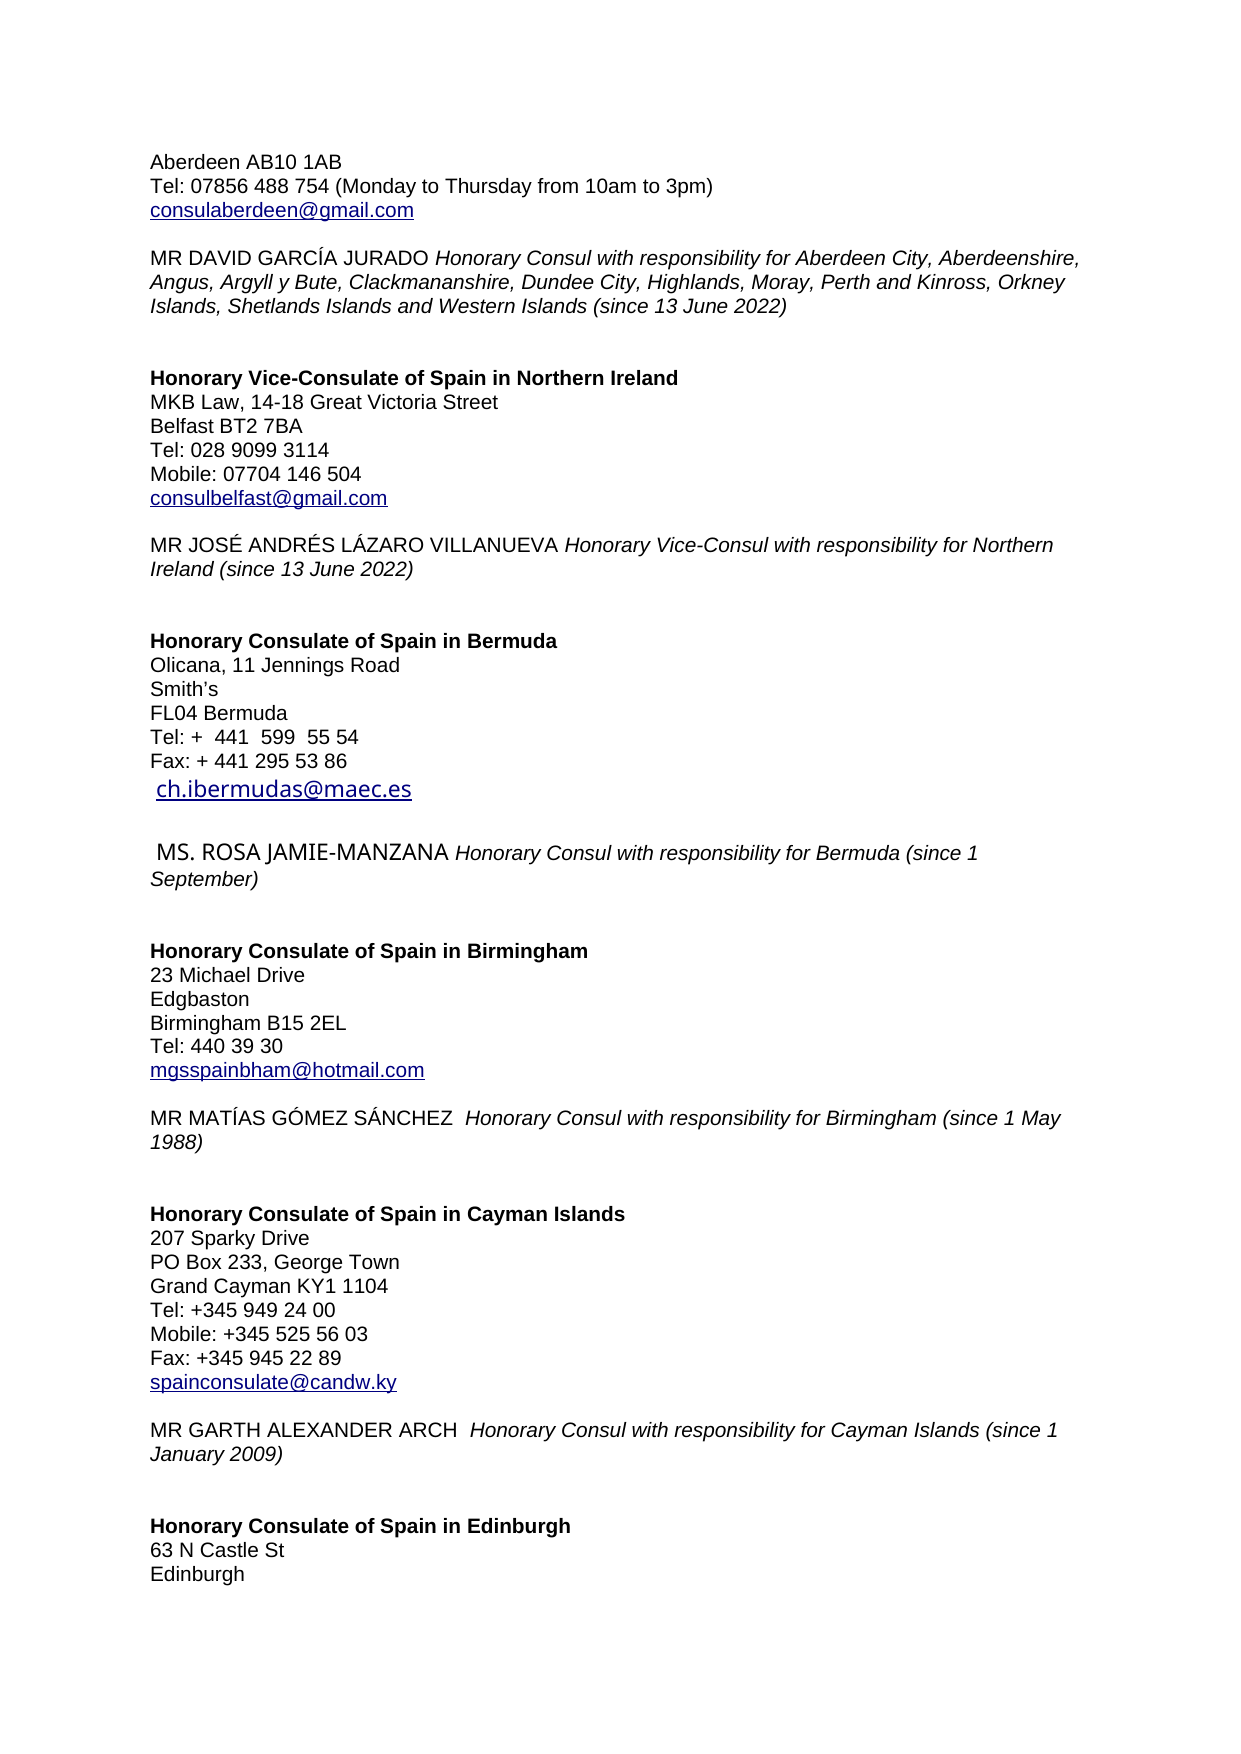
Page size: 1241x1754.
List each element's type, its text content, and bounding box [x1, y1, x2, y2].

text Smith’s [150, 677, 1090, 701]
text mgsspainbham@hotmail.com [150, 1058, 1090, 1082]
text Tel: 440 39 30 [150, 1034, 1090, 1058]
text Mobile: 07704 146 504 [150, 461, 1090, 485]
text MR MATÍAS GÓMEZ SÁNCHEZ Honorary Consul with responsibility for Birmingham (since 1 May 1988) [150, 1106, 1090, 1154]
text ch.ibermudas@maec.es [150, 773, 1090, 804]
text MS. ROSA JAMIE-MANZANA Honorary Consul with responsibility for Bermuda (since 1 September) [150, 835, 1090, 891]
text Olicana, 11 Jennings Road [150, 653, 1090, 677]
text MR GARTH ALEXANDER ARCH Honorary Consul with responsibility for Cayman Islands (since 1 January 2009) [150, 1418, 1090, 1466]
text Edgbaston [150, 986, 1090, 1010]
text Fax: + 441 295 53 86 [150, 749, 1090, 773]
text Aberdeen AB10 1AB [150, 150, 1090, 174]
text Grand Cayman KY1 1104 [150, 1274, 1090, 1298]
text Belfast BT2 7BA [150, 413, 1090, 437]
text Honorary Consulate of Spain in Edinburgh [150, 1513, 1090, 1537]
text Honorary Vice-Consulate of Spain in Northern Ireland [150, 366, 1090, 389]
text Honorary Consulate of Spain in Bermuda [150, 629, 1090, 653]
text MR JOSÉ ANDRÉS LÁZARO VILLANUEVA Honorary Vice-Consul with responsibility for Northern Ireland (since 13 June 2022) [150, 533, 1090, 581]
text FL04 Bermuda [150, 701, 1090, 725]
text Tel: 028 9099 3114 [150, 437, 1090, 461]
text consulbelfast@gmail.com [150, 485, 1090, 509]
text Mobile: +345 525 56 03 [150, 1322, 1090, 1346]
text spainconsulate@candw.ky [150, 1370, 1090, 1394]
text Birmingham B15 2EL [150, 1010, 1090, 1034]
text PO Box 233, George Town [150, 1250, 1090, 1274]
text 207 Sparky Drive [150, 1226, 1090, 1250]
text Honorary Consulate of Spain in Cayman Islands [150, 1202, 1090, 1226]
text 23 Michael Drive [150, 962, 1090, 986]
text Fax: +345 945 22 89 [150, 1346, 1090, 1370]
text MKB Law, 14-18 Great Victoria Street [150, 389, 1090, 413]
text Honorary Consulate of Spain in Birmingham [150, 938, 1090, 962]
text Tel: 07856 488 754 (Monday to Thursday from 10am to 3pm) [150, 174, 1090, 198]
text Edinburgh [150, 1561, 1090, 1585]
text consulaberdeen@gmail.com [150, 198, 1090, 222]
text MR DAVID GARCÍA JURADO Honorary Consul with responsibility for Aberdeen City, Aberdeenshire, Angus, Argyll y Bute, Clackmananshire, Dundee City, Highlands, Moray, Perth and Kinross, Orkney Islands, Shetlands Islands and Western Islands (since 13 June 2022) [150, 246, 1090, 318]
text Tel: +345 949 24 00 [150, 1298, 1090, 1322]
text 63 N Castle St [150, 1537, 1090, 1561]
text Tel: + 441 599 55 54 [150, 725, 1090, 749]
